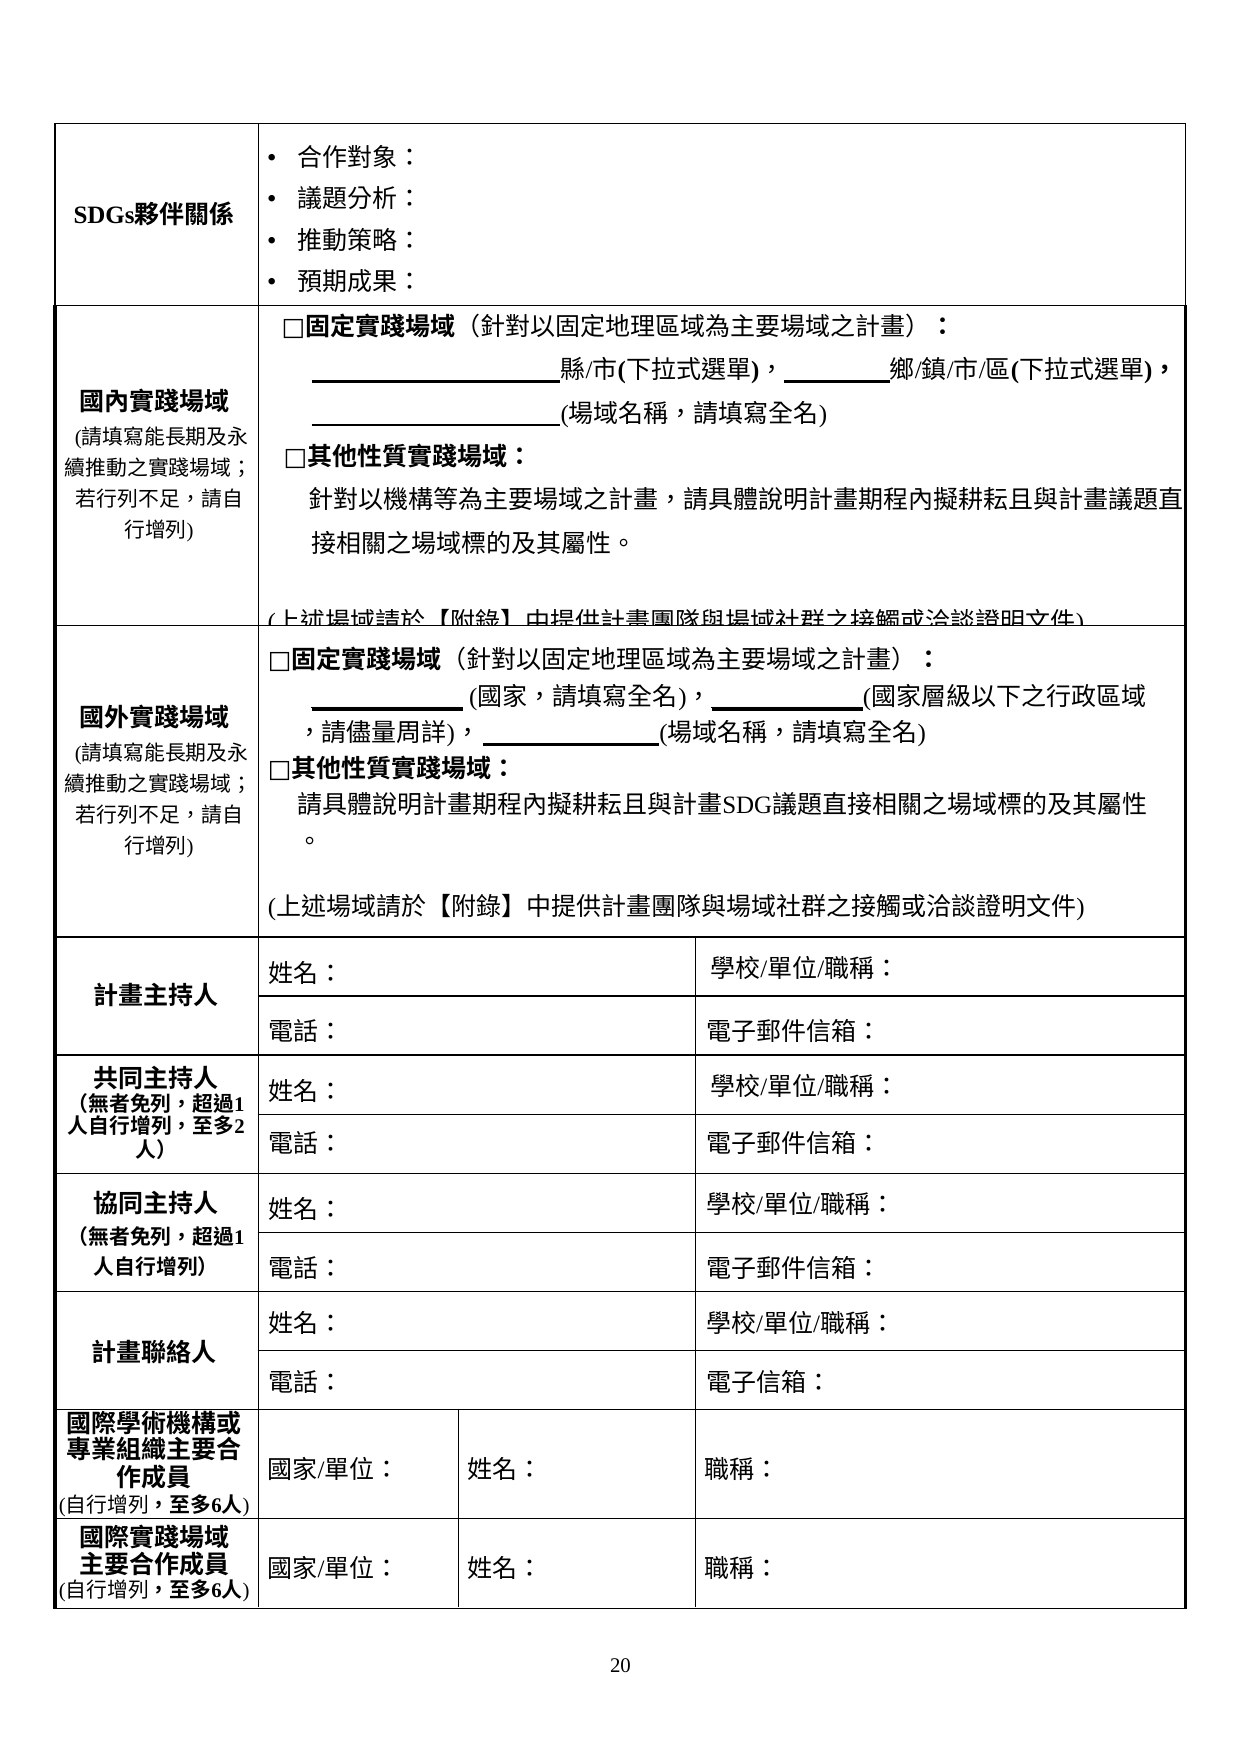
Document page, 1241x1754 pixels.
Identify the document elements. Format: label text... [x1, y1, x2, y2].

table_cell 電子郵件信箱： [696, 1233, 1184, 1291]
table_cell 職稱： [696, 1410, 1184, 1517]
table_cell 姓名： [459, 1410, 695, 1517]
table_cell 電話： [259, 1233, 695, 1291]
table_cell 學校/單位/職稱： [696, 938, 1184, 995]
table_cell 國際實踐場域 主要合作成員 (自行增列，至多6人) [57, 1519, 258, 1607]
table_cell 姓名： [259, 1056, 695, 1113]
table_cell 國家/單位： [259, 1519, 458, 1607]
table_cell 學校/單位/職稱： [696, 1056, 1184, 1113]
table_cell 姓名： [259, 1174, 695, 1232]
table_cell 姓名： [259, 1292, 695, 1350]
table_cell 職稱： [696, 1519, 1184, 1607]
table_cell 姓名： [259, 938, 695, 995]
table_cell 國家/單位： [259, 1410, 458, 1517]
table_cell □固定實踐場域（針對以固定地理區域為主要場域之計畫）： ＿＿＿＿＿＿ (國家，請填寫全名)，＿＿＿＿＿＿(國家層級以下之行政區域，請儘量周詳)， (場域名稱，請填寫全名) □其他性質實踐場域： 請具體說明計畫期程內擬耕耘且與計畫SDG議題直接相關之場域標的及其屬性。 (上述場域請於【附錄】中提供計畫團隊與場域社群之接觸或洽談證明文件) [259, 626, 1184, 936]
table_cell 國際學術機構或專業組織主要合作成員 (自行增列，至多6人) [57, 1410, 258, 1517]
table_cell □固定實踐場域（針對以固定地理區域為主要場域之計畫）： 縣/市(下拉式選單)， 鄉/鎮/市/區(下拉式選單)， (場域名稱，請填寫全名) □其他性質實踐場域： 針對以機構等為主要場域之計畫，請具體說明計畫期程內擬耕耘且與計畫議題直接相關之場域標的及其屬性。 (上述場域請於【附錄】中提供計畫團隊與場域社群之接觸或洽談證明文件) [259, 306, 1184, 625]
table_cell 電話： [259, 1115, 695, 1172]
table_cell 電子信箱： [696, 1351, 1184, 1409]
table_cell 電話： [259, 997, 695, 1054]
table_cell 學校/單位/職稱： [696, 1292, 1184, 1350]
table_cell 學校/單位/職稱： [696, 1174, 1184, 1232]
table_cell 協同主持人 （無者免列，超過1人自行增列） [57, 1174, 258, 1291]
table_cell 國外實踐場域 (請填寫能長期及永續推動之實踐場域；若行列不足，請自行增列) [57, 626, 258, 936]
table_cell 合作對象： 議題分析： 推動策略： 預期成果： [259, 124, 1185, 305]
table_cell 共同主持人 （無者免列，超過1人自行增列，至多2人） [57, 1056, 258, 1172]
table_cell 電話： [259, 1351, 695, 1409]
table_cell SDGs夥伴關係 [56, 124, 258, 305]
table_cell 電子郵件信箱： [696, 1115, 1184, 1172]
table_cell 計畫聯絡人 [57, 1292, 258, 1409]
table_cell 電子郵件信箱： [696, 997, 1184, 1054]
table_cell 國內實踐場域 (請填寫能長期及永續推動之實踐場域；若行列不足，請自行增列) [57, 306, 258, 625]
table_cell 姓名： [459, 1519, 695, 1607]
table_cell 計畫主持人 [57, 938, 258, 1054]
